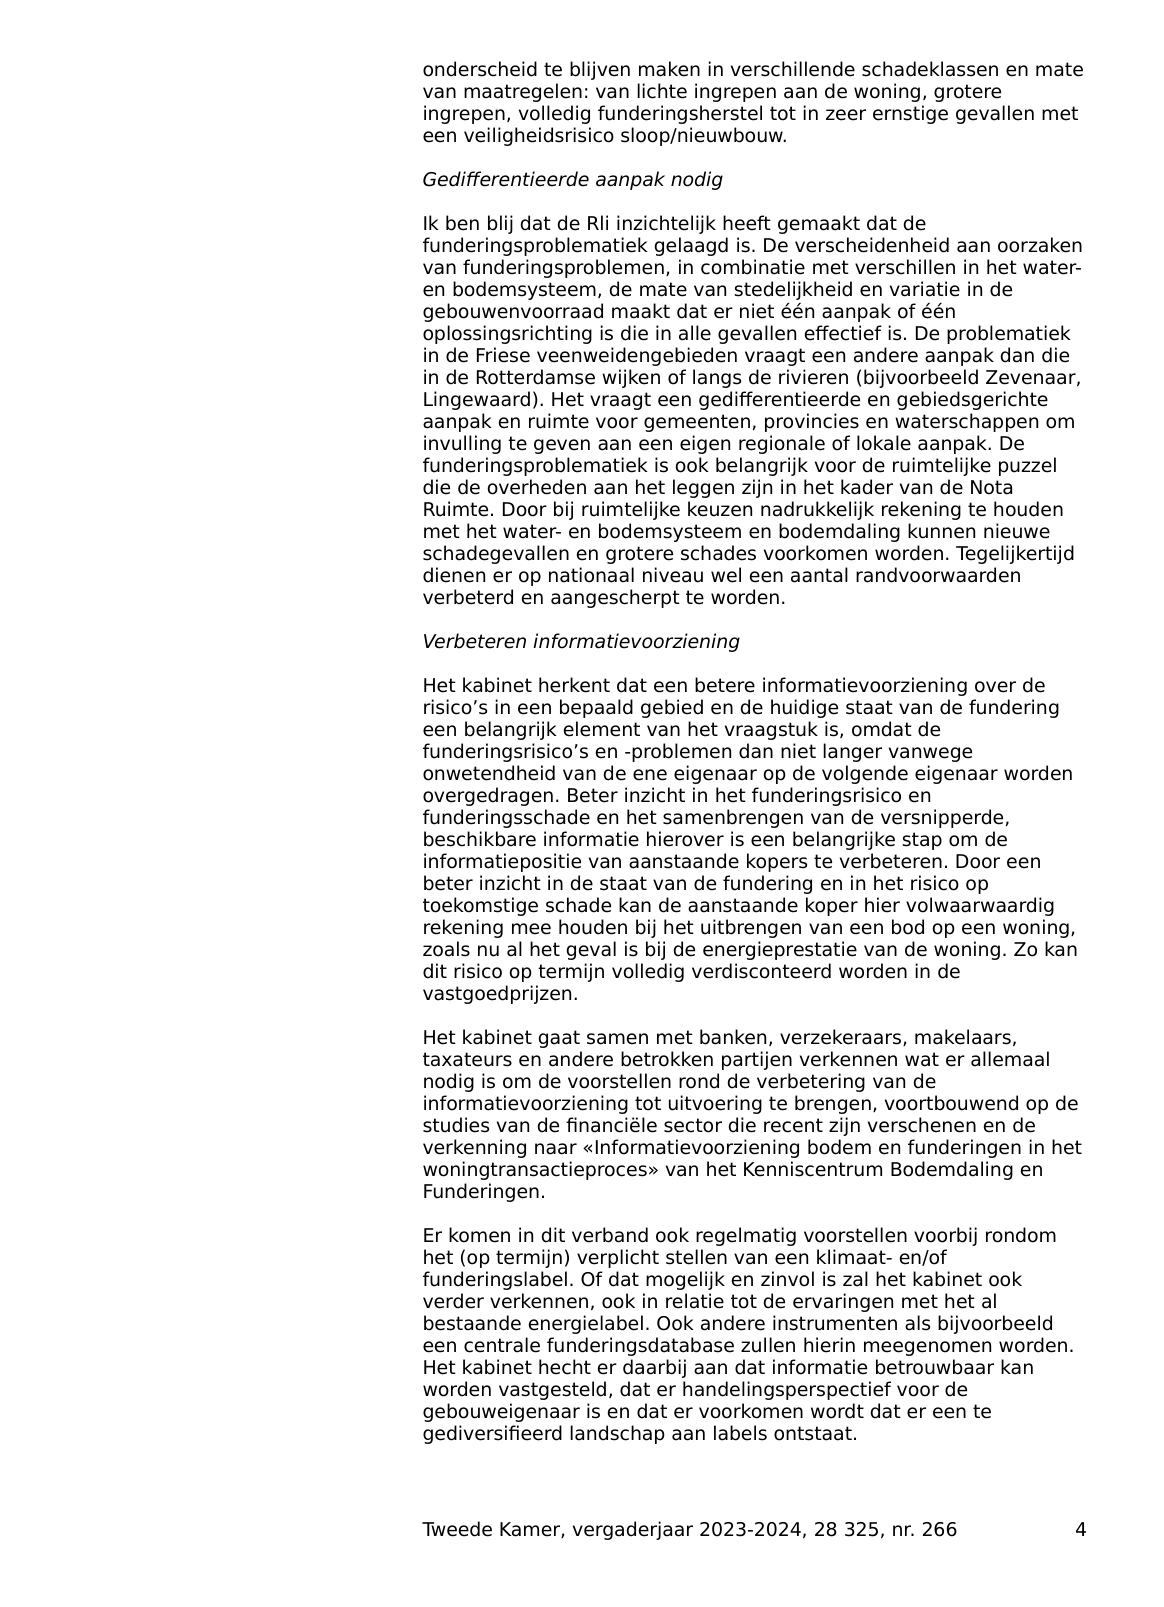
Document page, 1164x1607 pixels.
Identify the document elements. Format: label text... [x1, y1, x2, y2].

text Ik ben blij dat de Rli inzichtelijk heeft gemaakt dat de funderingsproblematiek gelaagd is. De verscheidenheid aan oorzaken van funderingsproblemen, in combinatie met verschillen in het water- en bodemsysteem, de mate van stedelijkheid en variatie in de gebouwenvoorraad maakt dat er niet één aanpak of één oplossingsrichting is die in alle gevallen effectief is. De problematiek in de Friese veenweidengebieden vraagt een andere aanpak dan die in de Rotterdamse wijken of langs de rivieren (bijvoorbeeld Zevenaar, Lingewaard). Het vraagt een gedifferentieerde en gebiedsgerichte aanpak en ruimte voor gemeenten, provincies en waterschappen om invulling te geven aan een eigen regionale of lokale aanpak. De funderingsproblematiek is ook belangrijk voor de ruimtelijke puzzel die de overheden aan het leggen zijn in het kader van de Nota Ruimte. Door bij ruimtelijke keuzen nadrukkelijk rekening te houden met het water- en bodemsysteem en bodemdaling kunnen nieuwe schadegevallen en grotere schades voorkomen worden. Tegelijkertijd dienen er op nationaal niveau wel een aantal randvoorwaarden verbeterd en aangescherpt te worden. [422, 213, 1087, 609]
text Er komen in dit verband ook regelmatig voorstellen voorbij rondom het (op termijn) verplicht stellen van een klimaat- en/of funderingslabel. Of dat mogelijk en zinvol is zal het kabinet ook verder verkennen, ook in relatie tot de ervaringen met het al bestaande energielabel. Ook andere instrumenten als bijvoorbeeld een centrale funderingsdatabase zullen hierin meegenomen worden. Het kabinet hecht er daarbij aan dat informatie betrouwbaar kan worden vastgesteld, dat er handelingsperspectief voor de gebouweigenaar is en dat er voorkomen wordt dat er een te gediversifieerd landschap aan labels ontstaat. [422, 1225, 1087, 1445]
text onderscheid te blijven maken in verschillende schadeklassen en mate van maatregelen: van lichte ingrepen aan de woning, grotere ingrepen, volledig funderingsherstel tot in zeer ernstige gevallen met een veiligheidsrisico sloop/nieuwbouw. [422, 59, 1087, 147]
text Het kabinet herkent dat een betere informatievoorziening over de risico’s in een bepaald gebied en de huidige staat van de fundering een belangrijk element van het vraagstuk is, omdat de funderingsrisico’s en -problemen dan niet langer vanwege onwetendheid van de ene eigenaar op de volgende eigenaar worden overgedragen. Beter inzicht in het funderingsrisico en funderingsschade en het samenbrengen van de versnipperde, beschikbare informatie hierover is een belangrijke stap om de informatiepositie van aanstaande kopers te verbeteren. Door een beter inzicht in de staat van de fundering en in het risico op toekomstige schade kan de aanstaande koper hier volwaarwaardig rekening mee houden bij het uitbrengen van een bod op een woning, zoals nu al het geval is bij de energieprestatie van de woning. Zo kan dit risico op termijn volledig verdisconteerd worden in de vastgoedprijzen. [422, 675, 1087, 1005]
text Het kabinet gaat samen met banken, verzekeraars, makelaars, taxateurs en andere betrokken partijen verkennen wat er allemaal nodig is om de voorstellen rond de verbetering van de informatievoorziening tot uitvoering te brengen, voortbouwend op de studies van de financiële sector die recent zijn verschenen en de verkenning naar «Informatievoorziening bodem en funderingen in het woningtransactieproces» van het Kenniscentrum Bodemdaling en Funderingen. [422, 1027, 1087, 1203]
subtitle Verbeteren informatievoorziening [422, 631, 1087, 653]
subtitle Gedifferentieerde aanpak nodig [422, 169, 1087, 191]
